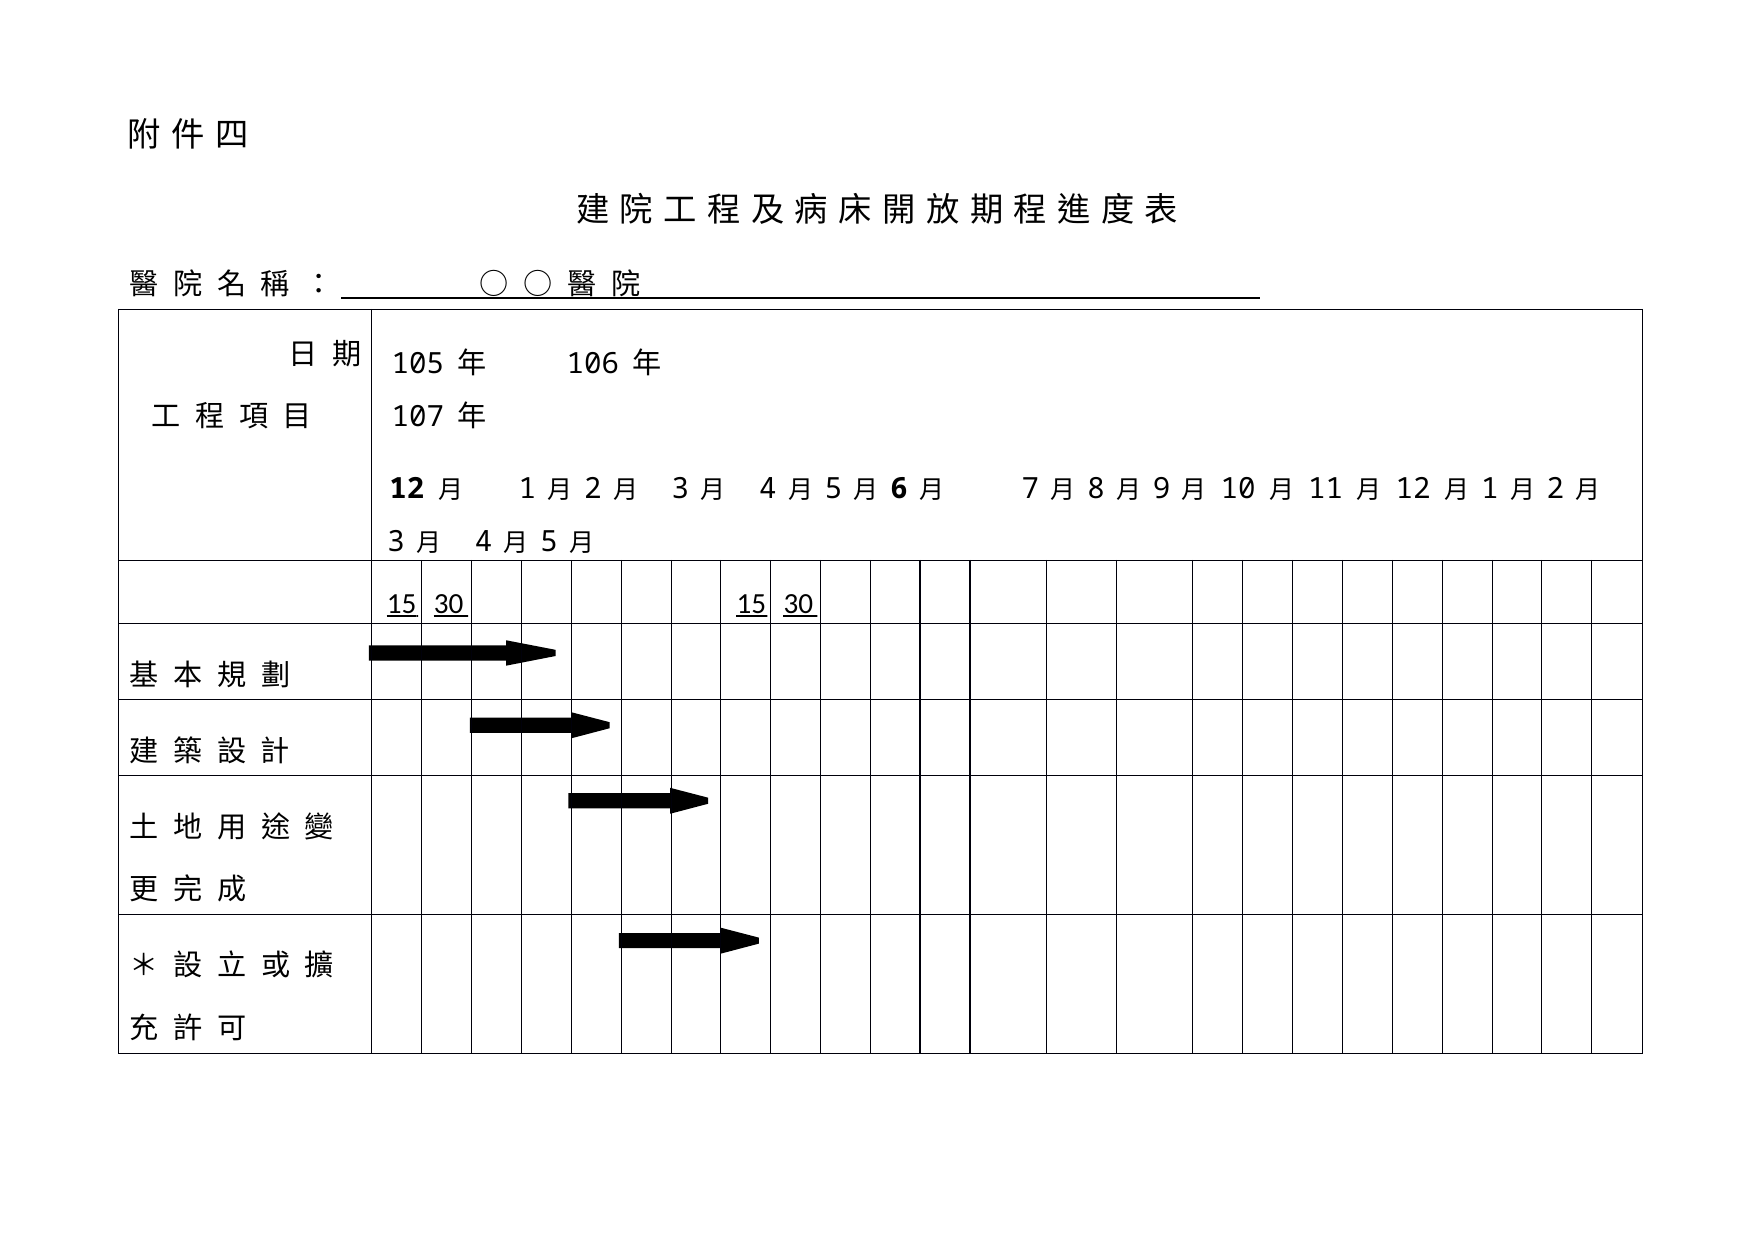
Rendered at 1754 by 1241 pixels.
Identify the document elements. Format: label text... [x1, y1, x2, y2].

table_cell [372, 661, 421, 699]
table_cell [1293, 915, 1342, 1052]
table_cell [821, 561, 870, 623]
table_cell [372, 700, 421, 775]
table_cell [1542, 776, 1591, 914]
table_cell [1343, 915, 1392, 1052]
table_cell [871, 700, 919, 775]
table_cell [971, 776, 1046, 914]
table_cell [871, 561, 919, 623]
table_cell [1393, 561, 1442, 623]
table_cell [1493, 561, 1541, 623]
table_cell [1542, 700, 1591, 775]
table_cell [721, 700, 770, 775]
table_cell [921, 700, 969, 775]
table_cell [472, 624, 521, 645]
table_cell [771, 915, 820, 1052]
table_cell [622, 624, 671, 699]
table_cell [1542, 561, 1591, 623]
table_cell [622, 915, 671, 933]
table_cell [622, 949, 671, 1052]
text 附件四 [122, 90, 1632, 152]
table_cell [821, 776, 870, 914]
table_cell [921, 624, 969, 699]
table_cell [1592, 700, 1642, 775]
table_cell [1243, 700, 1292, 775]
table_cell [971, 915, 1046, 1052]
table_cell [821, 700, 870, 775]
table_cell [921, 915, 969, 1052]
table_cell [422, 700, 471, 775]
table_cell [1193, 776, 1242, 914]
table_cell [721, 624, 770, 699]
table_cell [672, 561, 720, 623]
table_cell [622, 561, 671, 623]
table_cell [1343, 624, 1392, 699]
table_cell [372, 915, 421, 1052]
table_cell [522, 915, 571, 1052]
table_cell [572, 915, 621, 1052]
table_cell [1243, 915, 1292, 1052]
table_cell 30 [771, 561, 820, 623]
table_cell [1193, 915, 1242, 1052]
table_cell [1393, 700, 1442, 775]
table_cell [1047, 561, 1116, 623]
table_cell [921, 561, 969, 623]
table_cell 土地用途變更完成 [119, 776, 371, 914]
table_cell [771, 624, 820, 699]
table_cell [1117, 624, 1192, 699]
table_cell [572, 809, 621, 914]
table_cell [472, 915, 521, 1052]
table_cell [1493, 624, 1541, 699]
table_cell [472, 561, 521, 623]
table_cell [672, 700, 720, 775]
table_cell [622, 700, 671, 775]
table_cell [1542, 915, 1591, 1052]
table_cell 15 [372, 561, 421, 623]
table_cell [1193, 624, 1242, 699]
table_cell [522, 733, 571, 775]
table_cell [572, 776, 621, 793]
table_cell [1343, 561, 1392, 623]
table_cell [1393, 624, 1442, 699]
table_cell [1117, 915, 1192, 1052]
table_cell [1243, 561, 1292, 623]
table_cell [721, 776, 770, 914]
table_cell [472, 700, 521, 717]
table_cell [871, 776, 919, 914]
table_cell 基本規劃 [119, 624, 371, 699]
table_cell [1542, 624, 1591, 699]
table_cell [1193, 700, 1242, 775]
table_cell [119, 561, 371, 623]
table_cell [1243, 776, 1292, 914]
table_cell [1443, 776, 1492, 914]
table_cell [622, 776, 671, 793]
table_cell [472, 661, 521, 699]
table_cell [672, 949, 720, 1052]
table_cell [522, 561, 571, 623]
table_cell [1243, 624, 1292, 699]
table_cell [1592, 561, 1642, 623]
table_cell [1493, 915, 1541, 1052]
table_cell [572, 624, 621, 699]
table_cell [572, 700, 621, 775]
table_cell [1393, 915, 1442, 1052]
table_cell [1117, 700, 1192, 775]
table_cell [472, 733, 521, 775]
table_cell [721, 915, 770, 1052]
table_cell [871, 624, 919, 699]
table_cell [921, 776, 969, 914]
table_cell [1293, 776, 1342, 914]
table_cell [622, 809, 671, 914]
table_cell [971, 700, 1046, 775]
table_cell ＊設立或擴充許可 [119, 915, 371, 1052]
table_cell [1293, 624, 1342, 699]
table_cell [572, 561, 621, 623]
table_header 105年 106年 107年 12月 1月2月 3月 4月5月6月 7月8月9月10月11月12月1月2月 3月 4月5月 [372, 310, 1642, 560]
table_cell [372, 776, 421, 914]
table_cell [1343, 776, 1392, 914]
table_cell [1493, 700, 1541, 775]
table_cell [422, 661, 471, 699]
table_cell [1393, 776, 1442, 914]
table_cell [522, 700, 571, 717]
table_cell [1443, 915, 1492, 1052]
table_cell [1592, 776, 1642, 914]
table_cell [1493, 776, 1541, 914]
table_cell 30 [422, 561, 471, 623]
table_cell [971, 561, 1046, 623]
table_cell [522, 776, 571, 914]
table_cell 建築設計 [119, 700, 371, 775]
table_cell [1293, 561, 1342, 623]
table_cell [1117, 776, 1192, 914]
table_cell [1193, 561, 1242, 623]
table_cell [1343, 700, 1392, 775]
table_cell [1293, 700, 1342, 775]
table_cell [372, 624, 421, 645]
table_header 日期 工程項目 [119, 310, 371, 560]
table_cell [1047, 776, 1116, 914]
text 建院工程及病床開放期程進度表 [122, 165, 1632, 227]
table_cell [672, 776, 720, 914]
table_cell [821, 915, 870, 1052]
table_cell [1443, 700, 1492, 775]
table_cell [1592, 915, 1642, 1052]
table_cell [1443, 624, 1492, 699]
table_cell [522, 624, 571, 699]
table_cell [1443, 561, 1492, 623]
table_cell [771, 700, 820, 775]
table_cell [971, 624, 1046, 699]
table_cell [1047, 624, 1116, 699]
table_cell 15 [721, 561, 770, 623]
table_cell [422, 915, 471, 1052]
table_cell [821, 624, 870, 699]
table_cell [1047, 915, 1116, 1052]
table_cell [422, 776, 471, 914]
table_cell [1592, 624, 1642, 699]
table_cell [422, 624, 471, 645]
table_cell [771, 776, 820, 914]
text 醫院名稱： ○○醫院 [122, 240, 1632, 302]
table_cell [472, 776, 521, 914]
table_cell [1047, 700, 1116, 775]
table_cell [1117, 561, 1192, 623]
table_cell [871, 915, 919, 1052]
table_cell [672, 915, 720, 933]
table_cell [672, 624, 720, 699]
